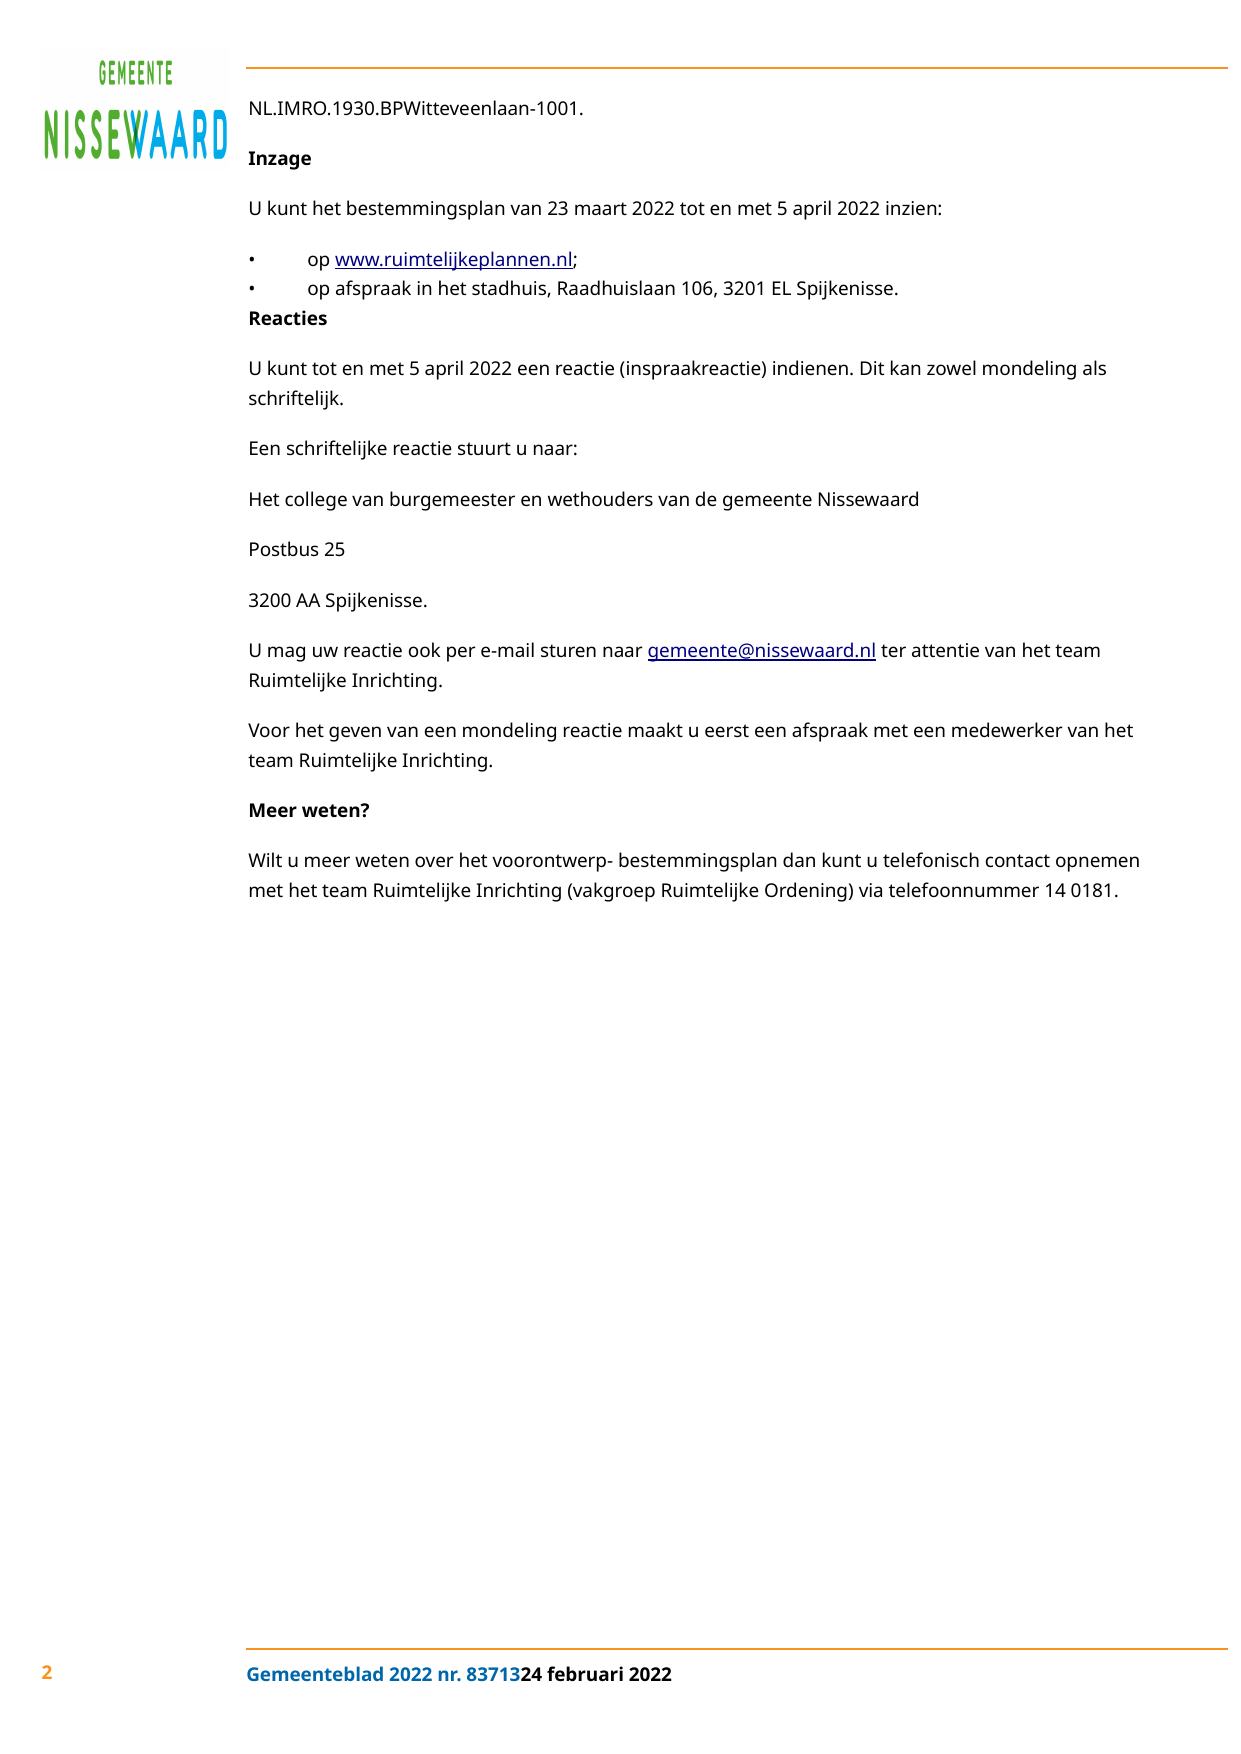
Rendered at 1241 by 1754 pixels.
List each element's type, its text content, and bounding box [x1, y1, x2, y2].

text U kunt het bestemmingsplan van 23 maart 2022 tot en met 5 april 2022 inzien: [248, 196, 1152, 221]
text 3200 AA Spijkenisse. [248, 587, 1152, 613]
text U mag uw reactie ook per e-mail sturen naar gemeente@nissewaard.nl ter attentie van het team Ruimtelijke Inrichting. [248, 637, 1152, 693]
text U kunt tot en met 5 april 2022 een reactie (inspraakreactie) indienen. Dit kan zowel mondeling als schriftelijk. [248, 356, 1152, 411]
text Reacties [248, 305, 1152, 331]
picture [41, 47, 231, 172]
text Het college van burgemeester en wethouders van de gemeente Nissewaard [248, 486, 1152, 512]
text NL.IMRO.1930.BPWitteveenlaan-1001. [248, 95, 1152, 121]
list op afspraak in het stadhuis, Raadhuislaan 106, 3201 EL Spijkenisse. [248, 276, 1152, 301]
text Meer weten? [248, 797, 1152, 823]
text Postbus 25 [248, 536, 1152, 562]
text Een schriftelijke reactie stuurt u naar: [248, 436, 1152, 461]
text Inzage [248, 145, 1152, 171]
list op www.ruimtelijkeplannen.nl; [248, 246, 1152, 272]
text Voor het geven van een mondeling reactie maakt u eerst een afspraak met een medewerker van het team Ruimtelijke Inrichting. [248, 717, 1152, 773]
text Wilt u meer weten over het voorontwerp- bestemmingsplan dan kunt u telefonisch contact opnemen met het team Ruimtelijke Inrichting (vakgroep Ruimtelijke Ordening) via telefoonnummer 14 0181. [248, 848, 1152, 903]
